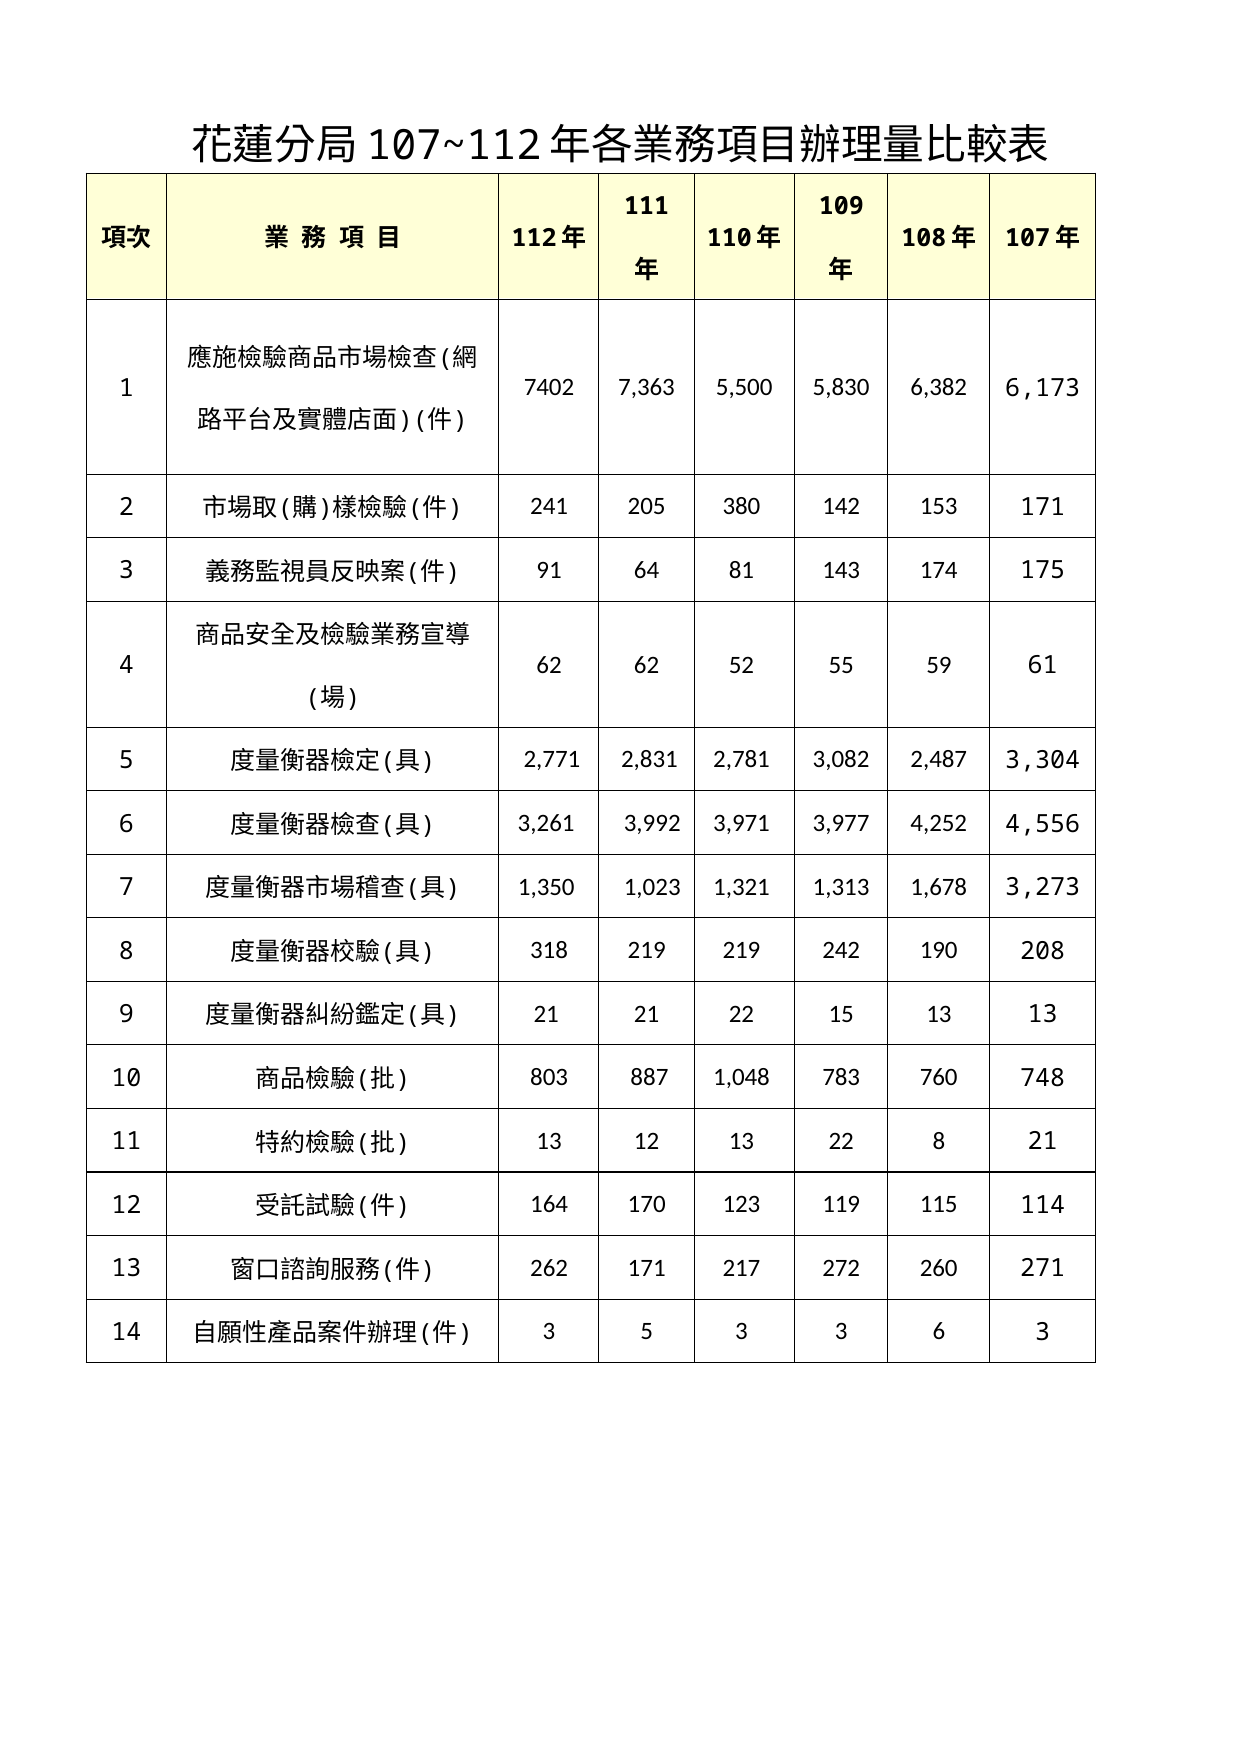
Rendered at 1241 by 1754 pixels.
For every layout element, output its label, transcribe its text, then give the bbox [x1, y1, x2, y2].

table_cell 6 [87, 791, 166, 854]
table_cell 13 [499, 1109, 598, 1171]
table_cell 3 [695, 1300, 794, 1362]
table_cell 13 [695, 1109, 794, 1171]
table_cell 4,252 [888, 791, 989, 854]
table_cell 2,831 [599, 728, 694, 790]
table_cell 153 [888, 475, 989, 537]
table_cell 5 [87, 728, 166, 790]
table_cell 62 [599, 602, 694, 727]
table_cell 171 [599, 1236, 694, 1298]
table_cell 2 [87, 475, 166, 537]
table_cell 171 [990, 475, 1095, 537]
table_header 111年 [599, 174, 694, 298]
table_cell 1,023 [599, 855, 694, 917]
table_cell 81 [695, 538, 794, 601]
table_cell 3 [795, 1300, 887, 1362]
table_cell 55 [795, 602, 887, 727]
table_cell 窗口諮詢服務(件) [167, 1236, 498, 1298]
table_cell 175 [990, 538, 1095, 601]
table_cell 115 [888, 1173, 989, 1235]
table_cell 242 [795, 918, 887, 981]
table_cell 1,321 [695, 855, 794, 917]
table_cell 21 [990, 1109, 1095, 1171]
table_cell 商品檢驗(批) [167, 1045, 498, 1108]
table_cell 應施檢驗商品市場檢查(網路平台及實體店面)(件) [167, 300, 498, 473]
table_cell 260 [888, 1236, 989, 1298]
table_cell 7,363 [599, 300, 694, 473]
table_cell 度量衡器市場稽查(具) [167, 855, 498, 917]
table_cell 272 [795, 1236, 887, 1298]
table_cell 205 [599, 475, 694, 537]
table_cell 21 [599, 982, 694, 1044]
text 花蓮分局107~112年各業務項目辦理量比較表 [75, 110, 1165, 172]
table_cell 174 [888, 538, 989, 601]
table_cell 59 [888, 602, 989, 727]
table_cell 1,048 [695, 1045, 794, 1108]
table_cell 8 [888, 1109, 989, 1171]
table_cell 8 [87, 918, 166, 981]
table_cell 3,971 [695, 791, 794, 854]
table_cell 52 [695, 602, 794, 727]
table_cell 241 [499, 475, 598, 537]
table_cell 3,304 [990, 728, 1095, 790]
table_cell 11 [87, 1109, 166, 1171]
table_cell 受託試驗(件) [167, 1173, 498, 1235]
table_cell 91 [499, 538, 598, 601]
table_cell 商品安全及檢驗業務宣導(場) [167, 602, 498, 727]
table_cell 3,273 [990, 855, 1095, 917]
table_cell 64 [599, 538, 694, 601]
table_header 107年 [990, 174, 1095, 298]
table_cell 61 [990, 602, 1095, 727]
table_cell 21 [499, 982, 598, 1044]
table_cell 1 [87, 300, 166, 473]
table_cell 318 [499, 918, 598, 981]
table_cell 380 [695, 475, 794, 537]
table_cell 22 [795, 1109, 887, 1171]
table_cell 142 [795, 475, 887, 537]
table_header 108年 [888, 174, 989, 298]
table_cell 特約檢驗(批) [167, 1109, 498, 1171]
table_cell 7 [87, 855, 166, 917]
table_cell 219 [599, 918, 694, 981]
table_cell 887 [599, 1045, 694, 1108]
table_cell 262 [499, 1236, 598, 1298]
table_cell 4,556 [990, 791, 1095, 854]
table_cell 3,977 [795, 791, 887, 854]
table_header 業 務 項 目 [167, 174, 498, 298]
table_header 項次 [87, 174, 166, 298]
table_cell 度量衡器檢查(具) [167, 791, 498, 854]
table_cell 803 [499, 1045, 598, 1108]
table_cell 2,487 [888, 728, 989, 790]
table_cell 219 [695, 918, 794, 981]
table_cell 748 [990, 1045, 1095, 1108]
table_cell 114 [990, 1173, 1095, 1235]
table_cell 13 [990, 982, 1095, 1044]
table_cell 3,261 [499, 791, 598, 854]
table_cell 3 [990, 1300, 1095, 1362]
table_cell 度量衡器糾紛鑑定(具) [167, 982, 498, 1044]
table_cell 217 [695, 1236, 794, 1298]
table_cell 3 [499, 1300, 598, 1362]
table_cell 783 [795, 1045, 887, 1108]
table_cell 62 [499, 602, 598, 727]
table_cell 208 [990, 918, 1095, 981]
table_cell 22 [695, 982, 794, 1044]
table_cell 3,082 [795, 728, 887, 790]
table_cell 164 [499, 1173, 598, 1235]
table_header 109年 [795, 174, 887, 298]
table_cell 度量衡器檢定(具) [167, 728, 498, 790]
table_cell 2,771 [499, 728, 598, 790]
table_cell 190 [888, 918, 989, 981]
table_cell 9 [87, 982, 166, 1044]
table_cell 度量衡器校驗(具) [167, 918, 498, 981]
table_cell 1,678 [888, 855, 989, 917]
table_cell 3 [87, 538, 166, 601]
table_cell 15 [795, 982, 887, 1044]
table_cell 10 [87, 1045, 166, 1108]
table_cell 5,830 [795, 300, 887, 473]
table_cell 1,350 [499, 855, 598, 917]
table_cell 14 [87, 1300, 166, 1362]
table_header 110年 [695, 174, 794, 298]
table_cell 市場取(購)樣檢驗(件) [167, 475, 498, 537]
table_cell 13 [888, 982, 989, 1044]
table_cell 2,781 [695, 728, 794, 790]
table_cell 1,313 [795, 855, 887, 917]
table_cell 143 [795, 538, 887, 601]
table_cell 5,500 [695, 300, 794, 473]
table_cell 119 [795, 1173, 887, 1235]
table_cell 12 [87, 1173, 166, 1235]
table_cell 170 [599, 1173, 694, 1235]
table_cell 271 [990, 1236, 1095, 1298]
table_cell 3,992 [599, 791, 694, 854]
table_cell 12 [599, 1109, 694, 1171]
table_cell 6 [888, 1300, 989, 1362]
table_cell 自願性產品案件辦理(件) [167, 1300, 498, 1362]
table_header 112年 [499, 174, 598, 298]
table_cell 4 [87, 602, 166, 727]
table_cell 6,382 [888, 300, 989, 473]
table_cell 123 [695, 1173, 794, 1235]
table_cell 義務監視員反映案(件) [167, 538, 498, 601]
table_cell 7402 [499, 300, 598, 473]
table_cell 760 [888, 1045, 989, 1108]
table_cell 13 [87, 1236, 166, 1298]
table_cell 6,173 [990, 300, 1095, 473]
table_cell 5 [599, 1300, 694, 1362]
